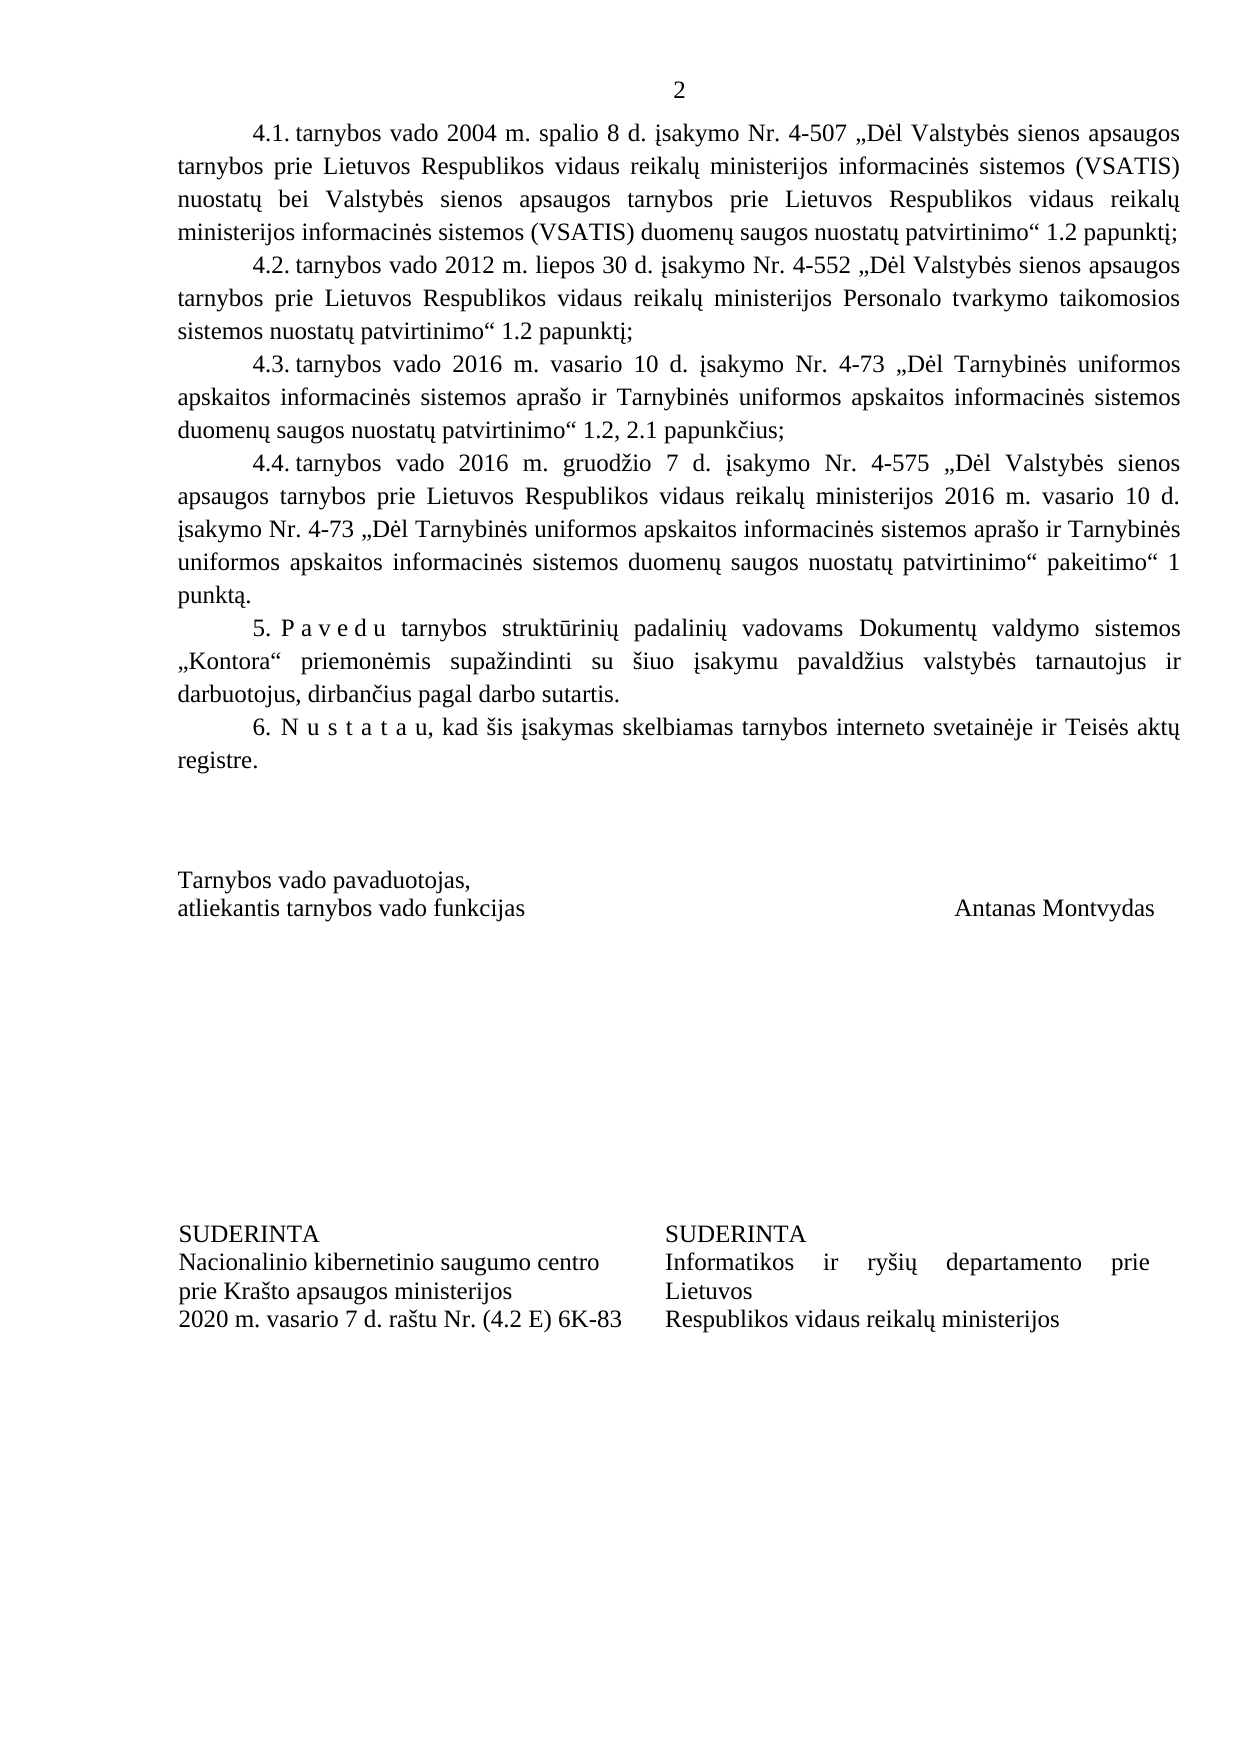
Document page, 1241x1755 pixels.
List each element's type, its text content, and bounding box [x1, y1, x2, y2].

text Tarnybos vado pavaduotojas, [177, 865, 1181, 893]
text 6. N u s t a t a u, kad šis įsakymas skelbiamas tarnybos interneto svetainėje ir Teisės aktų registre. [177, 712, 1181, 774]
text 4.4. tarnybos vado 2016 m. gruodžio 7 d. įsakymo Nr. 4-575 „Dėl Valstybės sienos apsaugos tarnybos prie Lietuvos Respublikos vidaus reikalų ministerijos 2016 m. vasario 10 d. įsakymo Nr. 4-73 „Dėl Tarnybinės uniformos apskaitos informacinės sistemos aprašo ir Tarnybinės uniformos apskaitos informacinės sistemos duomenų saugos nuostatų patvirtinimo“ pakeitimo“ 1 punktą. [177, 448, 1181, 609]
text atliekantis tarnybos vado funkcijas Antanas Montvydas [177, 893, 1181, 922]
text 4.2. tarnybos vado 2012 m. liepos 30 d. įsakymo Nr. 4-552 „Dėl Valstybės sienos apsaugos tarnybos prie Lietuvos Respublikos vidaus reikalų ministerijos Personalo tvarkymo taikomosios sistemos nuostatų patvirtinimo“ 1.2 papunktį; [177, 250, 1181, 345]
text 4.3. tarnybos vado 2016 m. vasario 10 d. įsakymo Nr. 4-73 „Dėl Tarnybinės uniformos apskaitos informacinės sistemos aprašo ir Tarnybinės uniformos apskaitos informacinės sistemos duomenų saugos nuostatų patvirtinimo“ 1.2, 2.1 papunkčius; [177, 349, 1181, 444]
text 4.1. tarnybos vado 2004 m. spalio 8 d. įsakymo Nr. 4-507 „Dėl Valstybės sienos apsaugos tarnybos prie Lietuvos Respublikos vidaus reikalų ministerijos informacinės sistemos (VSATIS) nuostatų bei Valstybės sienos apsaugos tarnybos prie Lietuvos Respublikos vidaus reikalų ministerijos informacinės sistemos (VSATIS) duomenų saugos nuostatų patvirtinimo“ 1.2 papunktį; [177, 118, 1181, 246]
text 5. Pavedu tarnybos struktūrinių padalinių vadovams Dokumentų valdymo sistemos „Kontora“ priemonėmis supažindinti su šiuo įsakymu pavaldžius valstybės tarnautojus ir darbuotojus, dirbančius pagal darbo sutartis. [177, 613, 1181, 708]
table_header SUDERINTA Nacionalinio kibernetinio saugumo centro prie Krašto apsaugos ministerijos 2020 m. vasario 7 d. raštu Nr. (4.2 E) 6K-83 [177, 1220, 664, 1332]
table_header SUDERINTA Informatikos ir ryšių departamento prie Lietuvos Respublikos vidaus reikalų ministerijos 2020 m. birželio 15 d. raštu Nr. (6-7) 9R-1182 [664, 1220, 1151, 1332]
